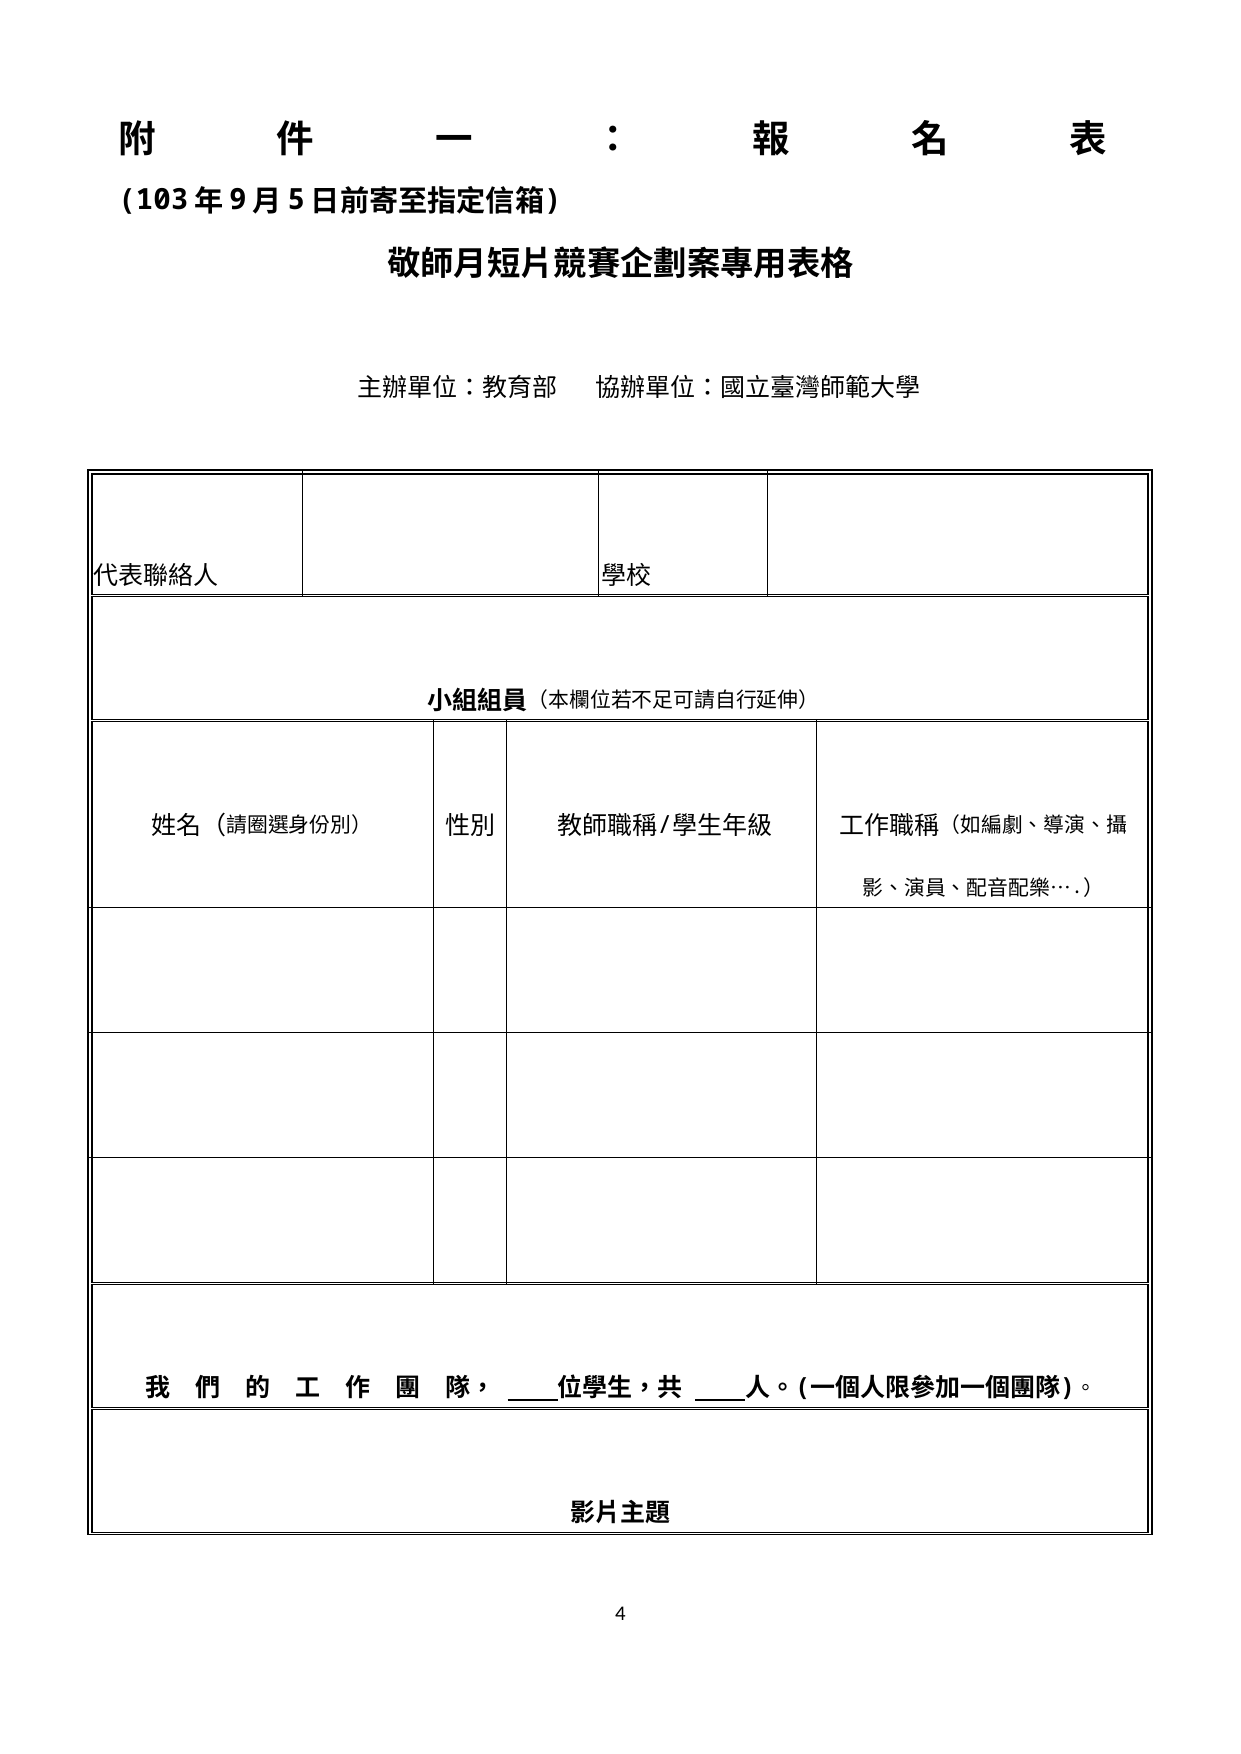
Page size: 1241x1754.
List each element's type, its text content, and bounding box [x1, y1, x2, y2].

table_cell [434, 1033, 506, 1157]
table_cell [817, 1158, 1147, 1282]
table_cell [434, 908, 506, 1032]
table_header [303, 475, 598, 594]
table_cell [507, 1033, 816, 1157]
table_header [768, 475, 1147, 594]
table_cell 我 們 的 工 作 團 隊， 位學生，共 人。(一個人限參加一個團隊)。 [93, 1285, 1147, 1407]
table_cell 姓名（請圈選身份別） [93, 722, 433, 907]
table_cell [93, 1033, 433, 1157]
table_cell 工作職稱（如編劇、導演、攝影、演員、配音配樂….） [817, 722, 1147, 907]
table_header 代表聯絡人 [93, 475, 302, 594]
text 附件一：報名表 (103年9月5日前寄至指定信箱) [118, 94, 1108, 219]
table_cell 教師職稱/學生年級 [507, 722, 816, 907]
table_cell [817, 908, 1147, 1032]
table_cell 小組組員（本欄位若不足可請自行延伸） [93, 597, 1147, 719]
table_cell [93, 1158, 433, 1282]
table_cell [507, 1158, 816, 1282]
table_cell [507, 908, 816, 1032]
table_cell 影片主題 [93, 1410, 1147, 1532]
table_cell [817, 1033, 1147, 1157]
text 主辦單位：教育部 協辦單位：國立臺灣師範大學 [118, 344, 1122, 407]
text 敬師月短片競賽企劃案專用表格 [118, 219, 1122, 282]
table_cell 性別 [434, 722, 506, 907]
table_header 學校 [599, 475, 767, 594]
table_cell [434, 1158, 506, 1282]
table_cell [93, 908, 433, 1032]
